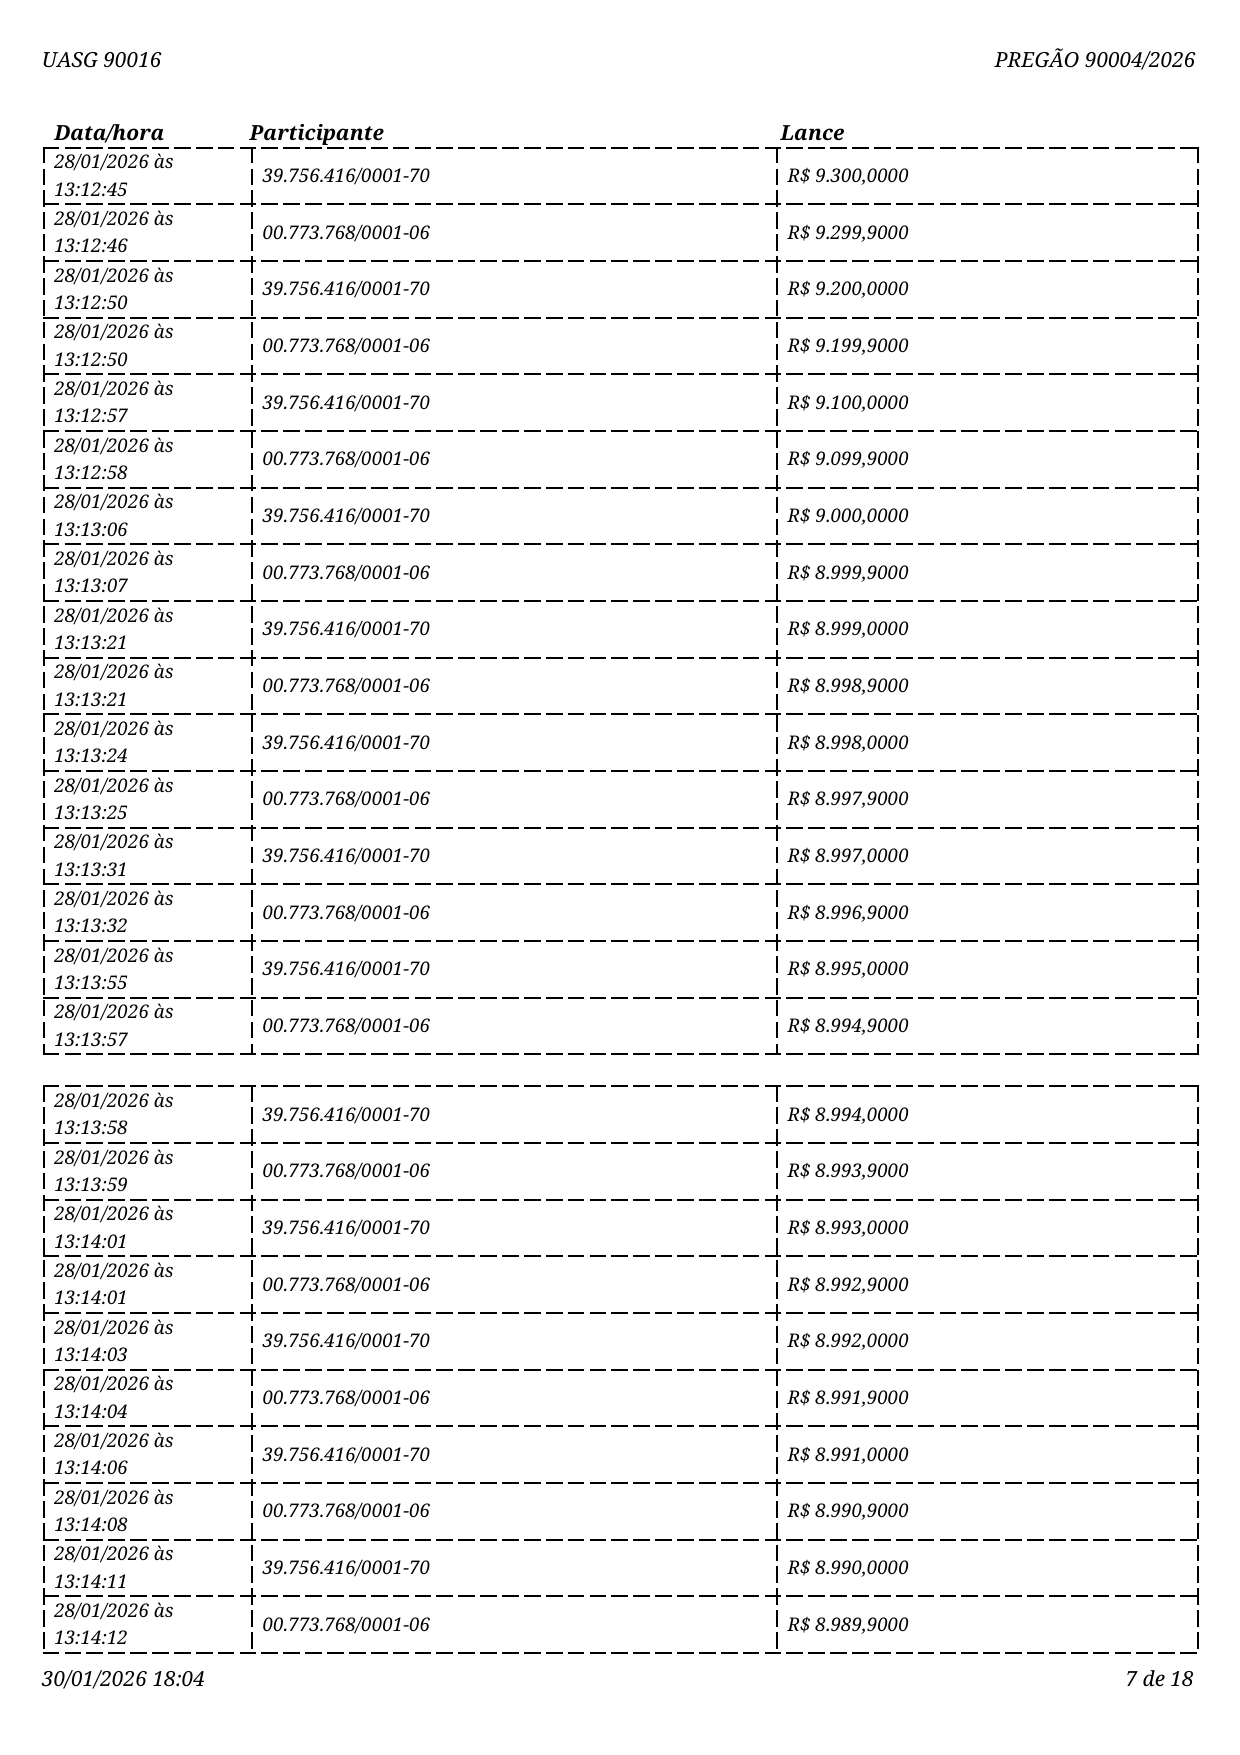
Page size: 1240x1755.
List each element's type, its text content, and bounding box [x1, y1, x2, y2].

table_cell 28/01/2026 às 13:12:50 [44, 260, 252, 317]
table_cell 28/01/2026 às 13:14:12 [44, 1595, 252, 1652]
table_cell 28/01/2026 às 13:12:50 [44, 317, 252, 373]
table_cell R$ 8.993,0000 [777, 1199, 1198, 1255]
table_cell R$ 8.990,0000 [777, 1539, 1198, 1595]
table_cell 00.773.768/0001-06 [252, 883, 777, 940]
table_cell 00.773.768/0001-06 [252, 770, 777, 827]
table_cell R$ 9.000,0000 [777, 487, 1198, 543]
table_cell 28/01/2026 às 13:13:57 [44, 997, 252, 1053]
table_cell 39.756.416/0001-70 [252, 1199, 777, 1255]
table_cell R$ 8.989,9000 [777, 1595, 1198, 1652]
table_cell R$ 8.998,9000 [777, 657, 1198, 713]
table_cell 00.773.768/0001-06 [252, 1595, 777, 1652]
table_cell 39.756.416/0001-70 [252, 1425, 777, 1482]
table_cell R$ 9.299,9000 [777, 203, 1198, 260]
table_cell R$ 8.993,9000 [777, 1142, 1198, 1198]
table_cell 28/01/2026 às 13:13:59 [44, 1142, 252, 1198]
table_header 39.756.416/0001-70 [252, 1085, 777, 1142]
table_cell R$ 8.999,9000 [777, 543, 1198, 600]
table_header 28/01/2026 às 13:13:58 [44, 1085, 252, 1142]
table_cell R$ 8.992,0000 [777, 1312, 1198, 1368]
table_cell R$ 8.991,9000 [777, 1369, 1198, 1425]
table_cell 00.773.768/0001-06 [252, 1142, 777, 1198]
table_cell 28/01/2026 às 13:13:21 [44, 657, 252, 713]
table_cell 28/01/2026 às 13:12:57 [44, 373, 252, 430]
table_cell R$ 8.998,0000 [777, 713, 1198, 770]
table_cell 28/01/2026 às 13:14:06 [44, 1425, 252, 1482]
table_cell 28/01/2026 às 13:13:24 [44, 713, 252, 770]
table_cell 28/01/2026 às 13:14:08 [44, 1482, 252, 1538]
table_cell R$ 9.199,9000 [777, 317, 1198, 373]
table_cell 00.773.768/0001-06 [252, 657, 777, 713]
table_cell 00.773.768/0001-06 [252, 1482, 777, 1538]
table_cell R$ 8.992,9000 [777, 1255, 1198, 1312]
table_cell 39.756.416/0001-70 [252, 1312, 777, 1368]
table_cell 28/01/2026 às 13:13:21 [44, 600, 252, 657]
table_cell 28/01/2026 às 13:12:45 [44, 147, 252, 203]
table_cell 00.773.768/0001-06 [252, 317, 777, 373]
table_cell 39.756.416/0001-70 [252, 940, 777, 997]
table_cell 39.756.416/0001-70 [252, 600, 777, 657]
table_cell 39.756.416/0001-70 [252, 713, 777, 770]
table_cell 00.773.768/0001-06 [252, 1369, 777, 1425]
table_cell 28/01/2026 às 13:14:03 [44, 1312, 252, 1368]
table_cell 28/01/2026 às 13:13:07 [44, 543, 252, 600]
table_cell 28/01/2026 às 13:14:04 [44, 1369, 252, 1425]
table_cell 28/01/2026 às 13:12:46 [44, 203, 252, 260]
table_cell 28/01/2026 às 13:14:01 [44, 1199, 252, 1255]
table_cell R$ 8.995,0000 [777, 940, 1198, 997]
table_cell R$ 9.100,0000 [777, 373, 1198, 430]
table_cell 28/01/2026 às 13:13:31 [44, 827, 252, 883]
table_cell 39.756.416/0001-70 [252, 260, 777, 317]
table_cell R$ 9.200,0000 [777, 260, 1198, 317]
table_cell R$ 8.997,0000 [777, 827, 1198, 883]
table_cell 39.756.416/0001-70 [252, 487, 777, 543]
table_cell 28/01/2026 às 13:13:06 [44, 487, 252, 543]
table_cell 00.773.768/0001-06 [252, 1255, 777, 1312]
table_cell 39.756.416/0001-70 [252, 147, 777, 203]
table_cell R$ 8.999,0000 [777, 600, 1198, 657]
table_cell R$ 8.991,0000 [777, 1425, 1198, 1482]
table_cell R$ 8.994,9000 [777, 997, 1198, 1053]
table_header R$ 8.994,0000 [777, 1085, 1198, 1142]
table_cell 00.773.768/0001-06 [252, 997, 777, 1053]
table_cell 00.773.768/0001-06 [252, 430, 777, 487]
table_cell 28/01/2026 às 13:13:32 [44, 883, 252, 940]
table_cell 28/01/2026 às 13:13:55 [44, 940, 252, 997]
table_cell R$ 8.996,9000 [777, 883, 1198, 940]
table_cell R$ 8.997,9000 [777, 770, 1198, 827]
table_cell 39.756.416/0001-70 [252, 1539, 777, 1595]
table_cell R$ 9.300,0000 [777, 147, 1198, 203]
table_cell 39.756.416/0001-70 [252, 373, 777, 430]
table_cell 00.773.768/0001-06 [252, 203, 777, 260]
table_cell 00.773.768/0001-06 [252, 543, 777, 600]
table_cell 39.756.416/0001-70 [252, 827, 777, 883]
table_cell R$ 9.099,9000 [777, 430, 1198, 487]
table_cell R$ 8.990,9000 [777, 1482, 1198, 1538]
table_cell 28/01/2026 às 13:12:58 [44, 430, 252, 487]
table_cell 28/01/2026 às 13:13:25 [44, 770, 252, 827]
table_cell 28/01/2026 às 13:14:01 [44, 1255, 252, 1312]
table_cell 28/01/2026 às 13:14:11 [44, 1539, 252, 1595]
